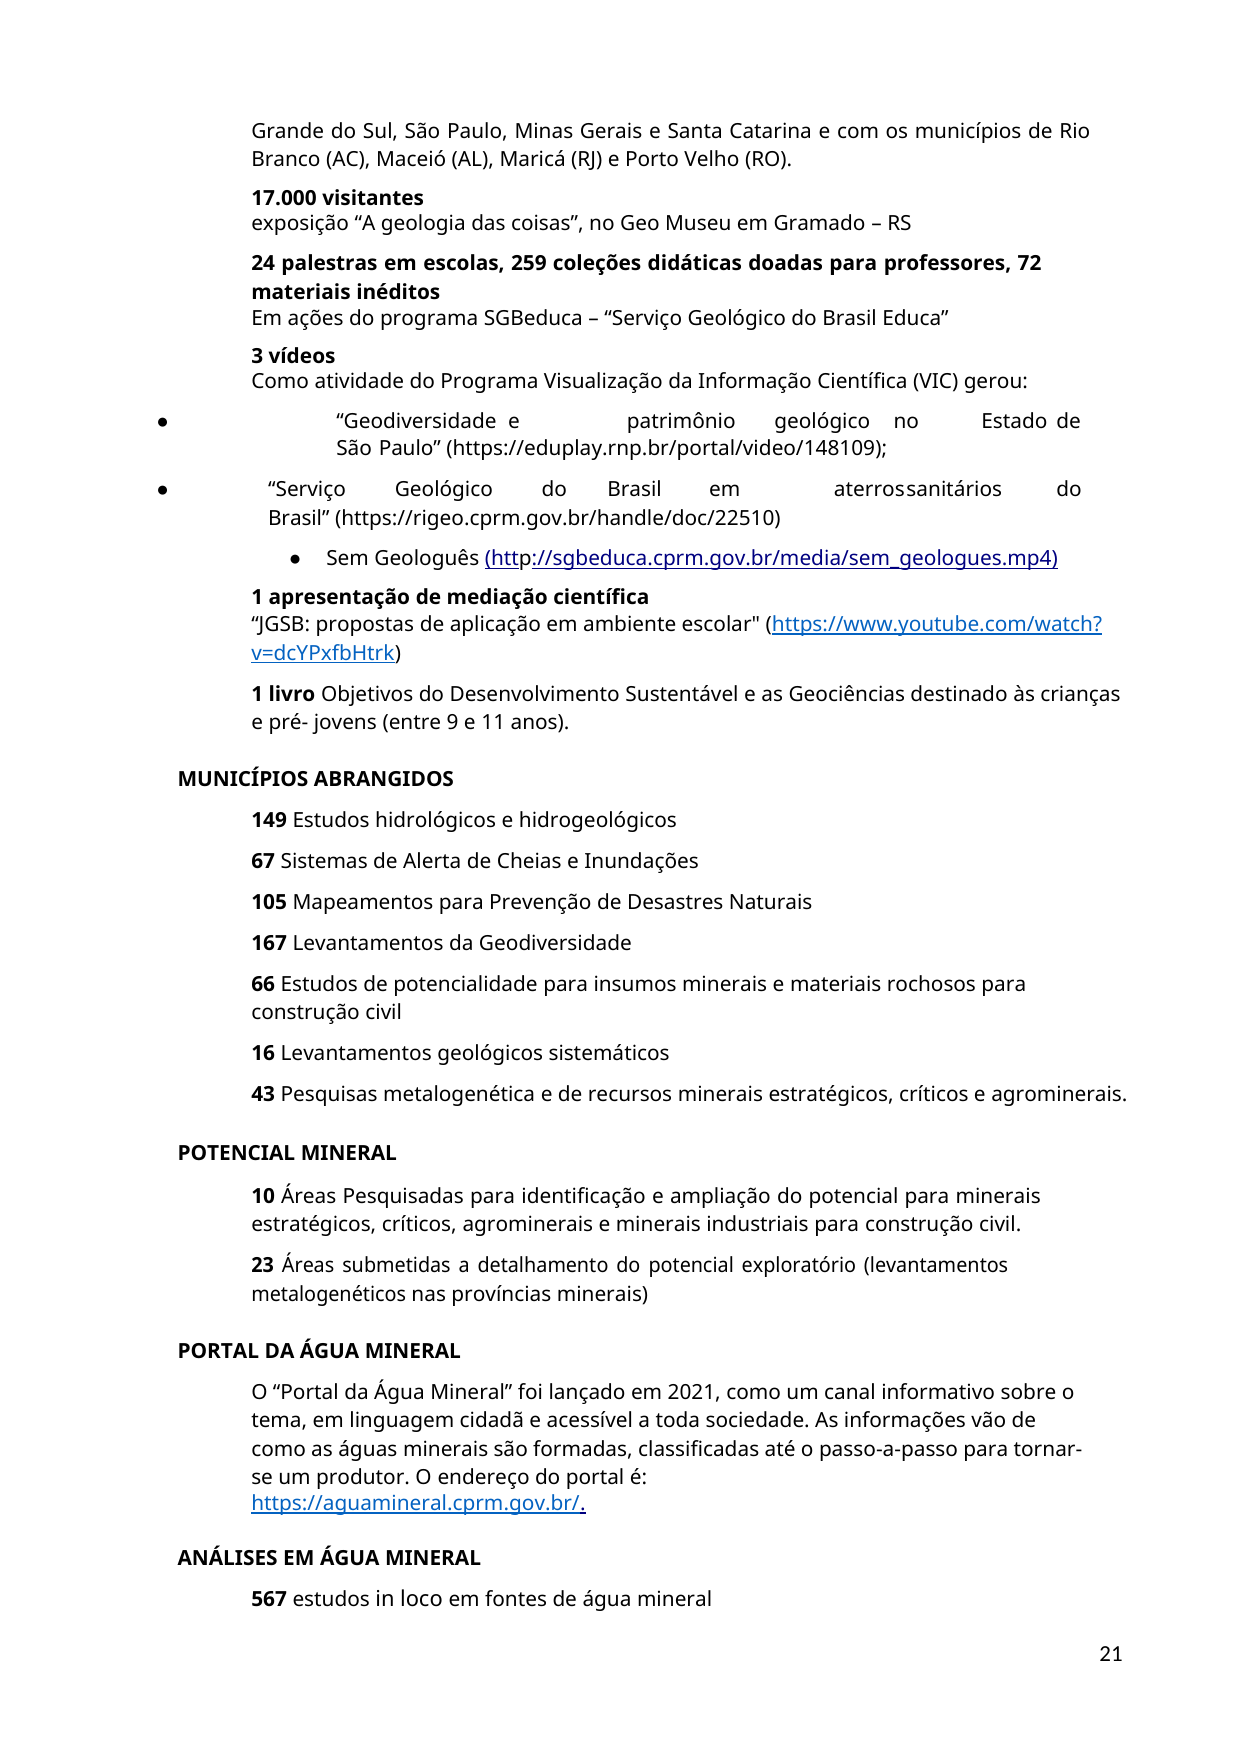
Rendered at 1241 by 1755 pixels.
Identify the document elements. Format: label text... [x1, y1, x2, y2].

list “Serviço Geológico do Brasil em aterros sanitários do Brasil” (https://rigeo.cprm.gov.br/handle/doc/22510) [156, 474, 1122, 531]
text 67 Sistemas de Alerta de Cheias e Inundações [251, 846, 1136, 874]
text 10 Áreas Pesquisadas para identificação e ampliação do potencial para minerais estratégicos, críticos, agrominerais e minerais industriais para construção civil. [251, 1181, 1136, 1238]
text 167 Levantamentos da Geodiversidade [251, 928, 1136, 956]
list “Geodiversidade e patrimônio geológico no Estado de São Paulo” (https://eduplay.rnp.br/portal/video/148109); [156, 406, 1122, 462]
text MUNICÍPIOS ABRANGIDOS [177, 764, 1136, 792]
text 105 Mapeamentos para Prevenção de Desastres Naturais [251, 887, 1136, 915]
text exposição “A geologia das coisas”, no Geo Museu em Gramado – RS [251, 211, 1136, 236]
text 149 Estudos hidrológicos e hidrogeológicos [251, 805, 1136, 833]
text 24 palestras em escolas, 259 coleções didáticas doadas para professores, 72 materiais inéditos [251, 248, 1136, 305]
list Sem Geologuês (http://sgbeduca.cprm.gov.br/media/sem_geologues.mp4) [288, 543, 1136, 572]
text “JGSB: propostas de aplicação em ambiente escolar" (https://www.youtube.com/watch?v=dcYPxfbHtrk) [251, 609, 1136, 666]
text 43 Pesquisas metalogenética e de recursos minerais estratégicos, críticos e agrominerais. [251, 1079, 1136, 1107]
text POTENCIAL MINERAL [177, 1138, 1136, 1166]
text Grande do Sul, São Paulo, Minas Gerais e Santa Catarina e com os municípios de Rio Branco (AC), Maceió (AL), Maricá (RJ) e Porto Velho (RO). [251, 116, 1136, 173]
text PORTAL DA ÁGUA MINERAL [177, 1336, 1136, 1364]
text 16 Levantamentos geológicos sistemáticos [251, 1038, 1136, 1067]
text 23 Áreas submetidas a detalhamento do potencial exploratório (levantamentos metalogenéticos nas províncias minerais) [251, 1250, 1136, 1307]
text Em ações do programa SGBeduca – “Serviço Geológico do Brasil Educa” [251, 305, 1136, 330]
text ANÁLISES EM ÁGUA MINERAL [177, 1543, 1136, 1571]
text 1 livro Objetivos do Desenvolvimento Sustentável e as Geociências destinado às crianças e pré- jovens (entre 9 e 11 anos). [251, 679, 1136, 736]
text O “Portal da Água Mineral” foi lançado em 2021, como um canal informativo sobre o tema, em linguagem cidadã e acessível a toda sociedade. As informações vão de como as águas minerais são formadas, classificadas até o passo-a-passo para tornar-se um produtor. O endereço do portal é: [251, 1377, 1091, 1491]
text 17.000 visitantes [251, 186, 1136, 211]
text Como atividade do Programa Visualização da Informação Científica (VIC) gerou: [251, 368, 1136, 393]
text 3 vídeos [251, 343, 1136, 368]
text 567 estudos in loco em fontes de água mineral [251, 1583, 1136, 1612]
text 1 apresentação de mediação científica [251, 584, 1136, 609]
text https://aguamineral.cprm.gov.br/. [251, 1491, 1136, 1516]
text 66 Estudos de potencialidade para insumos minerais e materiais rochosos para construção civil [251, 969, 1136, 1026]
